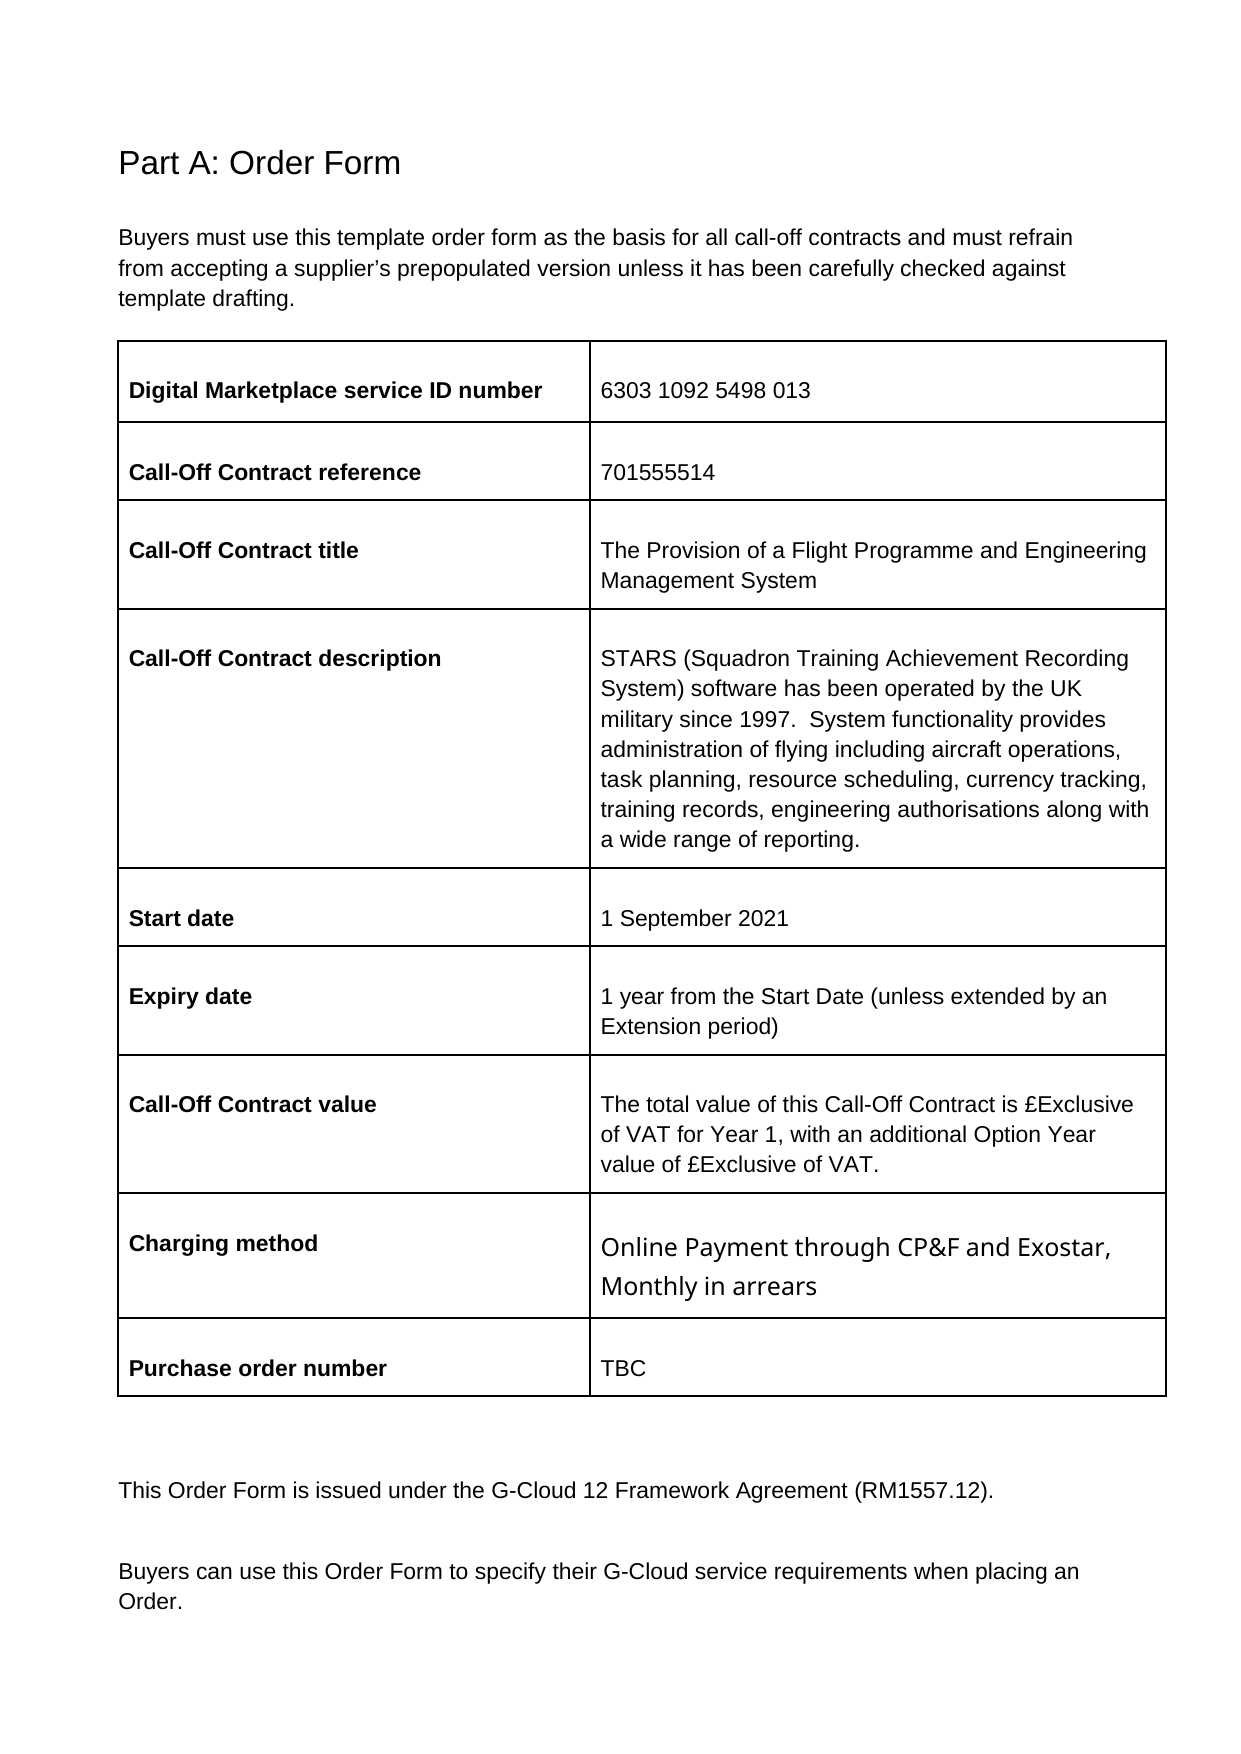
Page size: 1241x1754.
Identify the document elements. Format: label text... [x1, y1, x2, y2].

table_cell Purchase order number [119, 1319, 589, 1395]
table_cell The total value of this Call-Off Contract is £Exclusive of VAT for Year 1, with an additional Option Year value of £Exclusive of VAT. [591, 1056, 1165, 1192]
table_header 6303 1092 5498 013 [591, 342, 1165, 421]
table_cell Call-Off Contract reference [119, 423, 589, 499]
table_cell 701555514 [591, 423, 1165, 499]
table_cell Call-Off Contract value [119, 1056, 589, 1192]
subtitle Part A: Order Form [118, 143, 1122, 181]
table_cell The Provision of a Flight Programme and Engineering Management System [591, 501, 1165, 608]
table_cell Start date [119, 869, 589, 945]
table_header Digital Marketplace service ID number [119, 342, 589, 421]
table_cell 1 September 2021 [591, 869, 1165, 945]
text Buyers must use this template order form as the basis for all call-off contracts and must refrain from accepting a supplier’s prepopulated version unless it has been carefully checked against template drafting. [118, 224, 1122, 311]
text This Order Form is issued under the G-Cloud 12 Framework Agreement (RM1557.12). [118, 1477, 1122, 1504]
table_cell STARS (Squadron Training Achievement Recording System) software has been operated by the UK military since 1997. System functionality provides administration of flying including aircraft operations, task planning, resource scheduling, currency tracking, training records, engineering authorisations along with a wide range of reporting. [591, 610, 1165, 867]
table_cell TBC [591, 1319, 1165, 1395]
table_cell Charging method [119, 1194, 589, 1317]
table_cell 1 year from the Start Date (unless extended by an Extension period) [591, 947, 1165, 1053]
table_cell Call-Off Contract title [119, 501, 589, 608]
table_cell Expiry date [119, 947, 589, 1053]
table_cell Call-Off Contract description [119, 610, 589, 867]
table_cell Online Payment through CP&F and Exostar, Monthly in arrears [591, 1194, 1165, 1317]
text Buyers can use this Order Form to specify their G-Cloud service requirements when placing an Order. [118, 1558, 1122, 1614]
